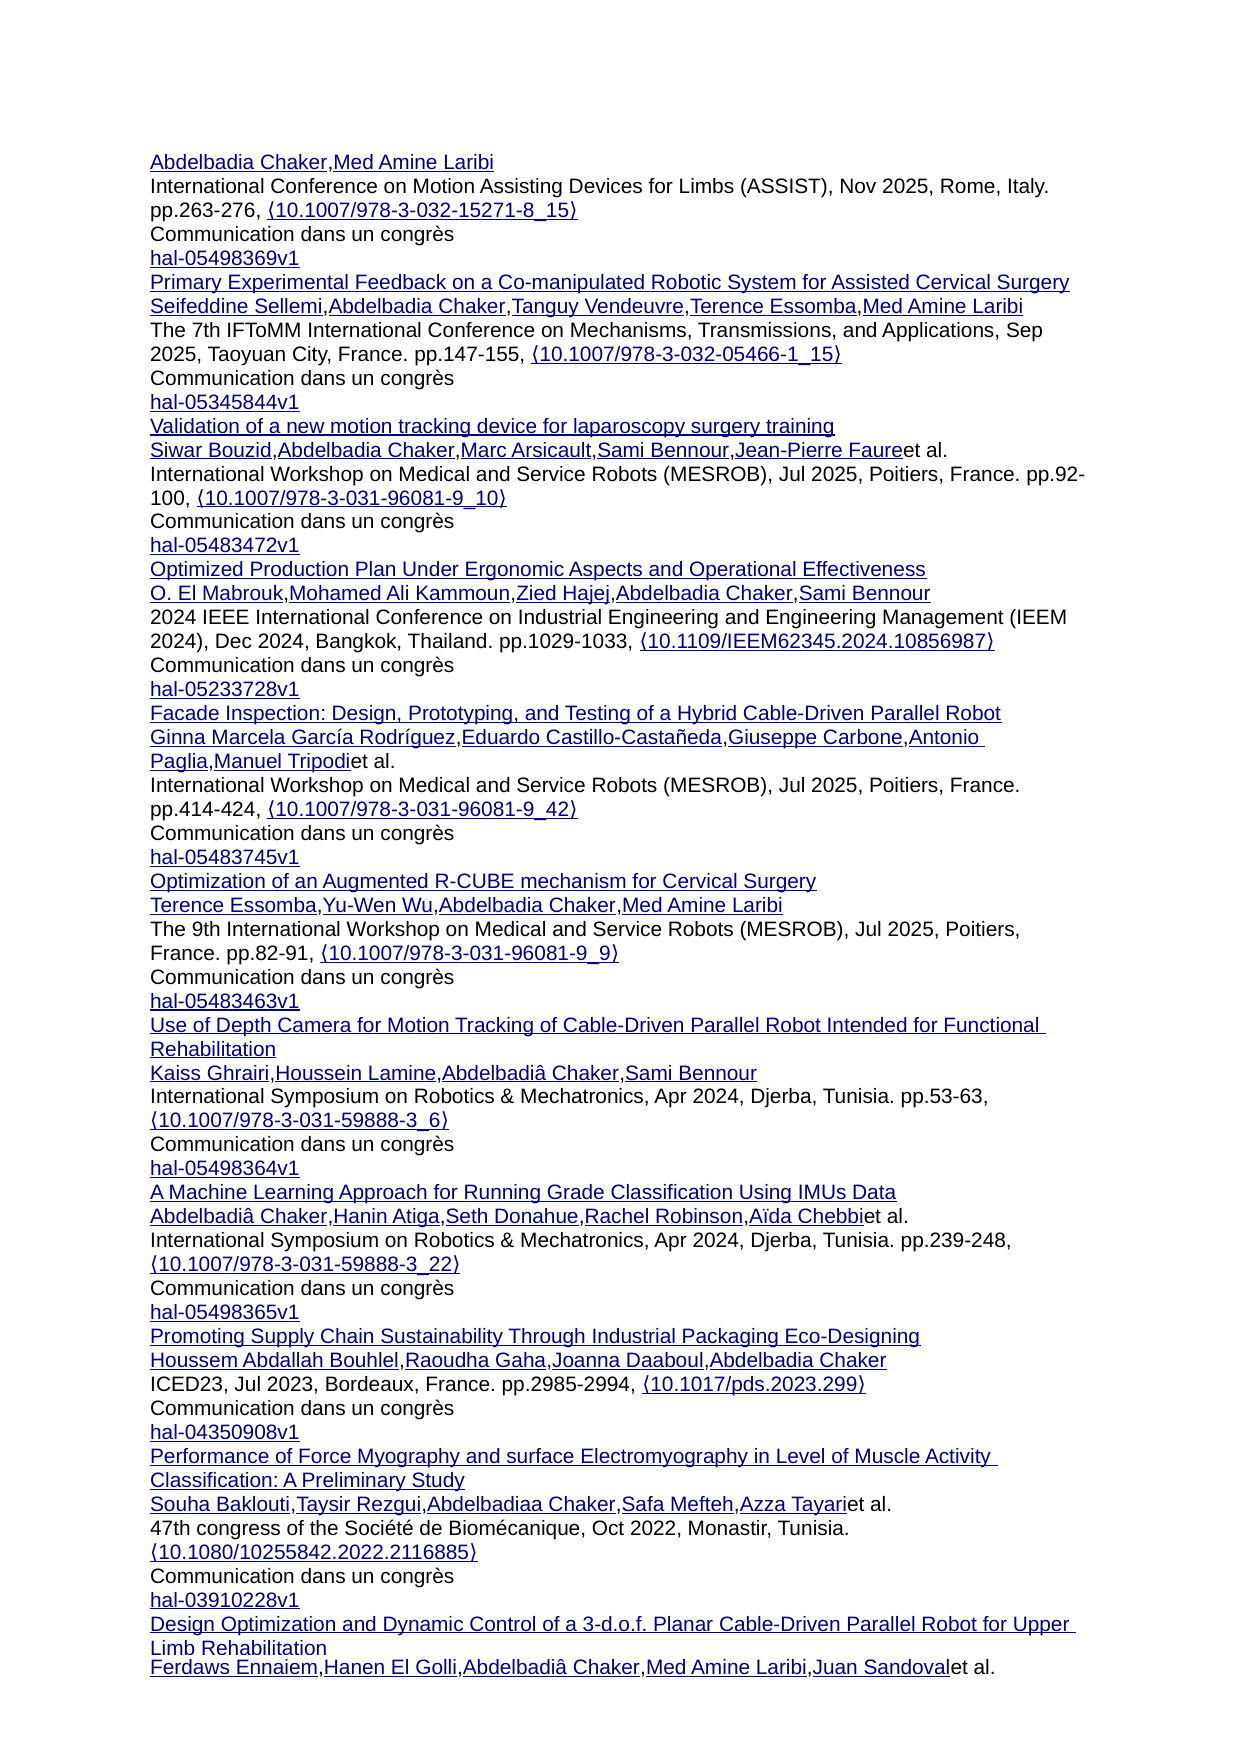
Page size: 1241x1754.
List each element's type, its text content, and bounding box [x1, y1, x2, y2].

table_cell Promoting Supply Chain Sustainability Through Industrial Packaging Eco-Designing Houssem Abdallah Bouhlel,Raoudha Gaha,Joanna Daaboul,Abdelbadia Chaker ICED23, Jul 2023, Bordeaux, France. pp.2985-2994, ⟨10.1017/pds.2023.299⟩ Communication dans un congrès hal-04350908v1 [150, 1324, 1090, 1444]
table_cell Use of Depth Camera for Motion Tracking of Cable-Driven Parallel Robot Intended for Functional Rehabilitation Kaiss Ghrairi,Houssein Lamine,Abdelbadiâ Chaker,Sami Bennour International Symposium on Robotics & Mechatronics, Apr 2024, Djerba, Tunisia. pp.53-63, ⟨10.1007/978-3-031-59888-3_6⟩ Communication dans un congrès hal-05498364v1 [150, 1013, 1090, 1180]
table_cell Optimization of an Augmented R-CUBE mechanism for Cervical Surgery Terence Essomba,Yu-Wen Wu,Abdelbadia Chaker,Med Amine Laribi The 9th International Workshop on Medical and Service Robots (MESROB), Jul 2025, Poitiers, France. pp.82-91, ⟨10.1007/978-3-031-96081-9_9⟩ Communication dans un congrès hal-05483463v1 [150, 869, 1090, 1012]
table_cell Validation of a new motion tracking device for laparoscopy surgery training Siwar Bouzid,Abdelbadia Chaker,Marc Arsicault,Sami Bennour,Jean-Pierre Faureet al. International Workshop on Medical and Service Robots (MESROB), Jul 2025, Poitiers, France. pp.92-100, ⟨10.1007/978-3-031-96081-9_10⟩ Communication dans un congrès hal-05483472v1 [150, 414, 1090, 557]
table_cell A Machine Learning Approach for Running Grade Classification Using IMUs Data Abdelbadiâ Chaker,Hanin Atiga,Seth Donahue,Rachel Robinson,Aïda Chebbiet al. International Symposium on Robotics & Mechatronics, Apr 2024, Djerba, Tunisia. pp.239-248, ⟨10.1007/978-3-031-59888-3_22⟩ Communication dans un congrès hal-05498365v1 [150, 1180, 1090, 1324]
table_cell Design Optimization and Dynamic Control of a 3-d.o.f. Planar Cable-Driven Parallel Robot for Upper Limb Rehabilitation Ferdaws Ennaiem,Hanen El Golli,Abdelbadiâ Chaker,Med Amine Laribi,Juan Sandovalet al. [150, 1611, 1090, 1679]
table_cell Optimized Production Plan Under Ergonomic Aspects and Operational Effectiveness O. El Mabrouk,Mohamed Ali Kammoun,Zied Hajej,Abdelbadia Chaker,Sami Bennour 2024 IEEE International Conference on Industrial Engineering and Engineering Management (IEEM 2024), Dec 2024, Bangkok, Thailand. pp.1029-1033, ⟨10.1109/IEEM62345.2024.10856987⟩ Communication dans un congrès hal-05233728v1 [150, 557, 1090, 701]
table_cell Primary Experimental Feedback on a Co-manipulated Robotic System for Assisted Cervical Surgery Seifeddine Sellemi,Abdelbadia Chaker,Tanguy Vendeuvre,Terence Essomba,Med Amine Laribi The 7th IFToMM International Conference on Mechanisms, Transmissions, and Applications, Sep 2025, Taoyuan City, France. pp.147-155, ⟨10.1007/978-3-032-05466-1_15⟩ Communication dans un congrès hal-05345844v1 [150, 270, 1090, 413]
table_cell Facade Inspection: Design, Prototyping, and Testing of a Hybrid Cable-Driven Parallel Robot Ginna Marcela García Rodríguez,Eduardo Castillo-Castañeda,Giuseppe Carbone,Antonio Paglia,Manuel Tripodiet al. International Workshop on Medical and Service Robots (MESROB), Jul 2025, Poitiers, France. pp.414-424, ⟨10.1007/978-3-031-96081-9_42⟩ Communication dans un congrès hal-05483745v1 [150, 701, 1090, 869]
table_cell Performance of Force Myography and surface Electromyography in Level of Muscle Activity Classification: A Preliminary Study Souha Baklouti,Taysir Rezgui,Abdelbadiaa Chaker,Safa Mefteh,Azza Tayariet al. 47th congress of the Société de Biomécanique, Oct 2022, Monastir, Tunisia. ⟨10.1080/10255842.2022.2116885⟩ Communication dans un congrès hal-03910228v1 [150, 1444, 1090, 1611]
table_header Abdelbadia Chaker,Med Amine Laribi International Conference on Motion Assisting Devices for Limbs (ASSIST), Nov 2025, Rome, Italy. pp.263-276, ⟨10.1007/978-3-032-15271-8_15⟩ Communication dans un congrès hal-05498369v1 [150, 150, 1090, 270]
